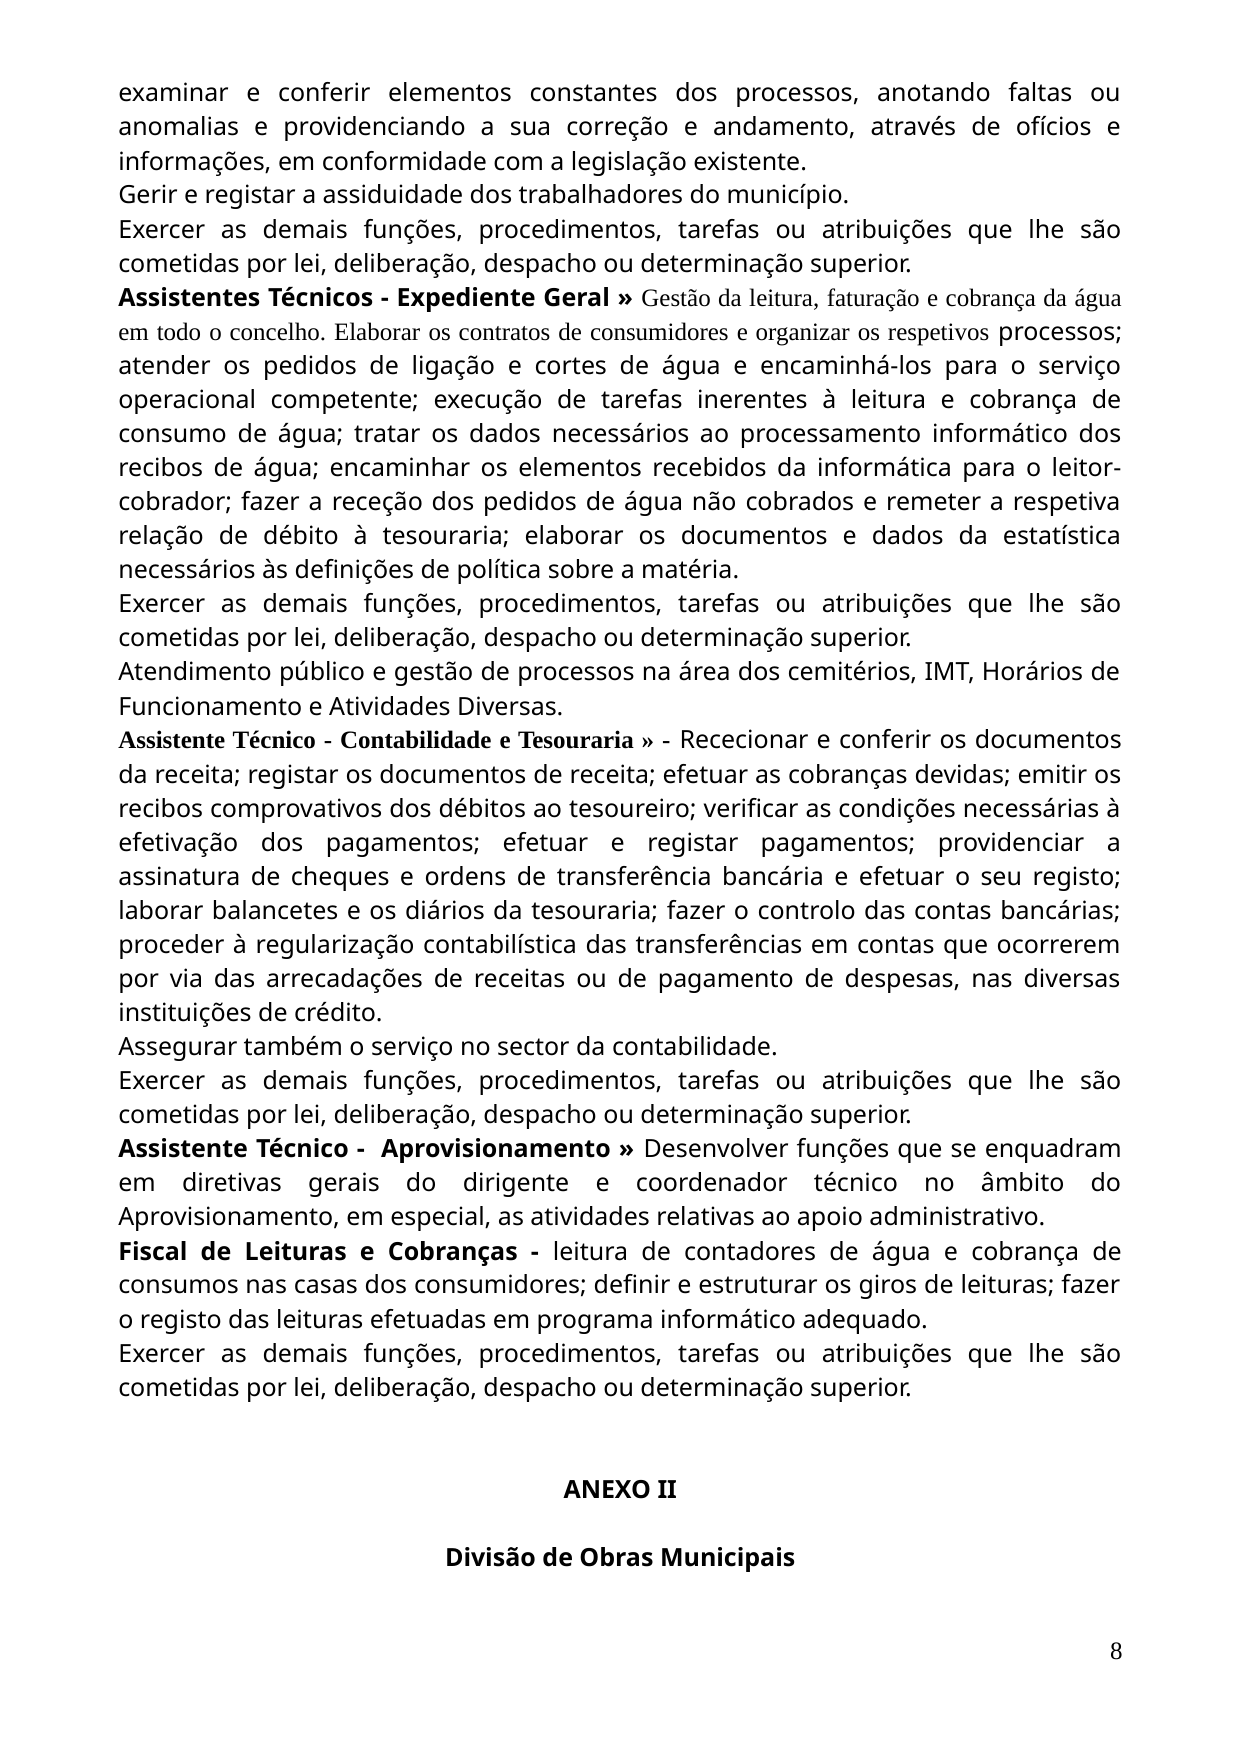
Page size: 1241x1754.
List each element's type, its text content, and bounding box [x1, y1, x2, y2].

text Exercer as demais funções, procedimentos, tarefas ou atribuições que lhe são cometidas por lei, deliberação, despacho ou determinação superior. [118, 1335, 1122, 1403]
text ANEXO II [118, 1472, 1122, 1506]
text Exercer as demais funções, procedimentos, tarefas ou atribuições que lhe são cometidas por lei, deliberação, despacho ou determinação superior. [118, 211, 1122, 279]
text Fiscal de Leituras e Cobranças - leitura de contadores de água e cobrança de consumos nas casas dos consumidores; definir e estruturar os giros de leituras; fazer o registo das leituras efetuadas em programa informático adequado. [118, 1233, 1122, 1335]
text Atendimento público e gestão de processos na área dos cemitérios, IMT, Horários de Funcionamento e Atividades Diversas. [118, 654, 1122, 722]
text Assistente Técnico - Aprovisionamento » Desenvolver funções que se enquadram em diretivas gerais do dirigente e coordenador técnico no âmbito do Aprovisionamento, em especial, as atividades relativas ao apoio administrativo. [118, 1131, 1122, 1233]
text Assegurar também o serviço no sector da contabilidade. [118, 1029, 1122, 1063]
text Assistente Técnico - Contabilidade e Tesouraria » - Rececionar e conferir os documentos da receita; registar os documentos de receita; efetuar as cobranças devidas; emitir os recibos comprovativos dos débitos ao tesoureiro; verificar as condições necessárias à efetivação dos pagamentos; efetuar e registar pagamentos; providenciar a assinatura de cheques e ordens de transferência bancária e efetuar o seu registo; laborar balancetes e os diários da tesouraria; fazer o controlo das contas bancárias; proceder à regularização contabilística das transferências em contas que ocorrerem por via das arrecadações de receitas ou de pagamento de despesas, nas diversas instituições de crédito. [118, 722, 1122, 1029]
text Assistentes Técnicos - Expediente Geral » Gestão da leitura, faturação e cobrança da água em todo o concelho. Elaborar os contratos de consumidores e organizar os respetivos processos; atender os pedidos de ligação e cortes de água e encaminhá-los para o serviço operacional competente; execução de tarefas inerentes à leitura e cobrança de consumo de água; tratar os dados necessários ao processamento informático dos recibos de água; encaminhar os elementos recebidos da informática para o leitor-cobrador; fazer a receção dos pedidos de água não cobrados e remeter a respetiva relação de débito à tesouraria; elaborar os documentos e dados da estatística necessários às definições de política sobre a matéria. [118, 279, 1122, 586]
text Divisão de Obras Municipais [118, 1540, 1122, 1574]
text Gerir e registar a assiduidade dos trabalhadores do município. [118, 177, 1122, 211]
text Exercer as demais funções, procedimentos, tarefas ou atribuições que lhe são cometidas por lei, deliberação, despacho ou determinação superior. [118, 1063, 1122, 1131]
text examinar e conferir elementos constantes dos processos, anotando faltas ou anomalias e providenciando a sua correção e andamento, através de ofícios e informações, em conformidade com a legislação existente. [118, 75, 1122, 177]
text Exercer as demais funções, procedimentos, tarefas ou atribuições que lhe são cometidas por lei, deliberação, despacho ou determinação superior. [118, 586, 1122, 654]
